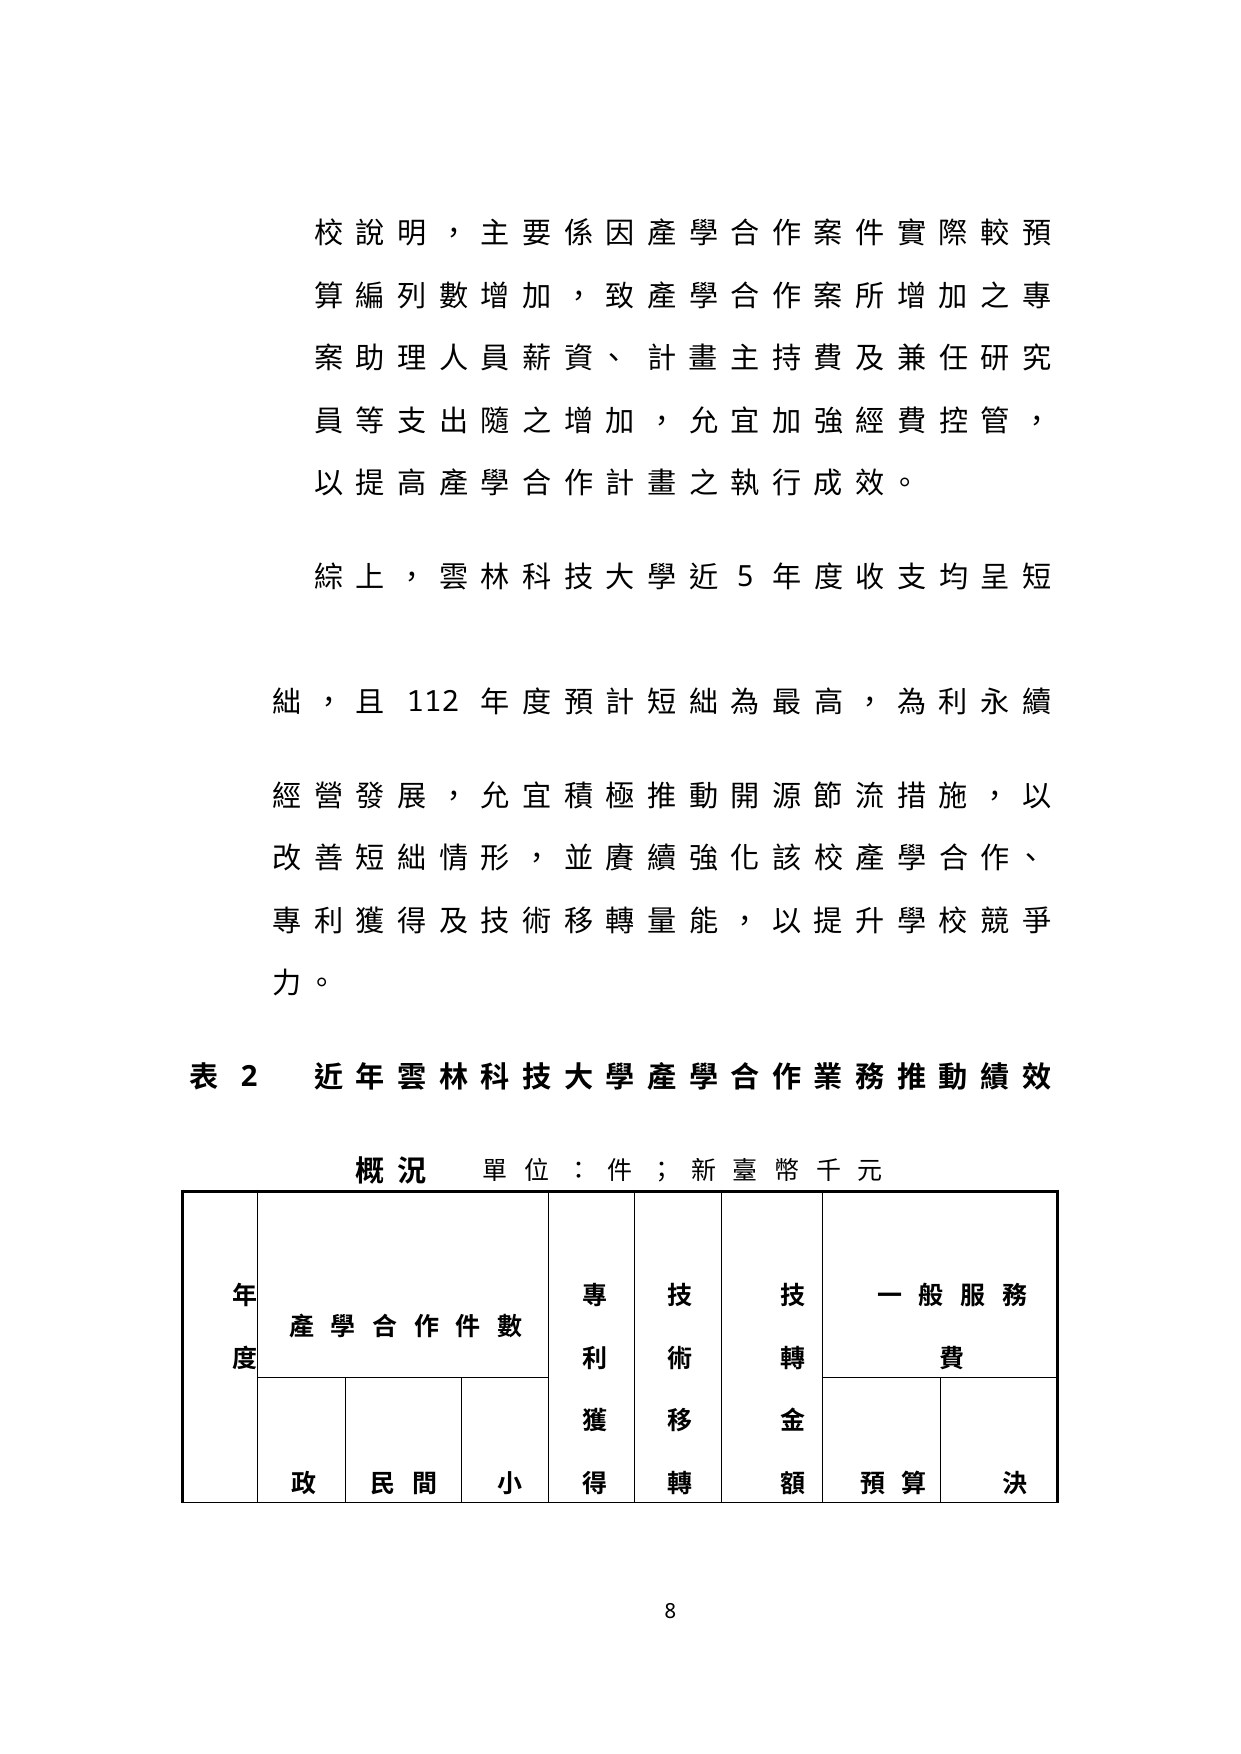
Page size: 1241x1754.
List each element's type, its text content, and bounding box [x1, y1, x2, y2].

table_header 技術 移轉 [635, 1193, 721, 1502]
table_cell 政 [258, 1378, 345, 1502]
table_header 產學合作件數 [258, 1193, 548, 1377]
text 表2 近年雲林科技大學產學合作業務推動績效概況 單位：件；新臺幣千元 [183, 1002, 1058, 1189]
table_header 一般服務費 [823, 1193, 1056, 1377]
table_cell 小 [462, 1378, 548, 1502]
table_cell 民間 [346, 1378, 461, 1502]
table_header 技轉 金額 [722, 1193, 822, 1502]
table_cell 預算 [823, 1378, 940, 1502]
text 綜上，雲林科技大學近5年度收支均呈短絀，且112年度預計短絀為最高，為利永續經營發展，允宜積極推動開源節流措施，以改善短絀情形，並賡續強化該校產學合作、專利獲得及技術移轉量能，以提升學校競爭力。 [242, 502, 1058, 1002]
table_header 年度 [184, 1193, 257, 1502]
text 復檢視雲林科技大學近5年建教合作成本中「一般服務費」預算編列及執行情形，其中預算編列逐年上升，112年度編列1億9,298萬3千元為近5年最高，另108至110年度決算數均較預算數增加，據該校說明，主要係因產學合作案件實際較預算編列數增加，致產學合作案所增加之專案助理人員薪資、計畫主持費及兼任研究員等支出隨之增加，允宜加強經費控管，以提高產學合作計畫之執行成效。 [271, 189, 1058, 502]
table_header 專利 獲得 [549, 1193, 634, 1502]
table_cell 決 [941, 1378, 1056, 1502]
